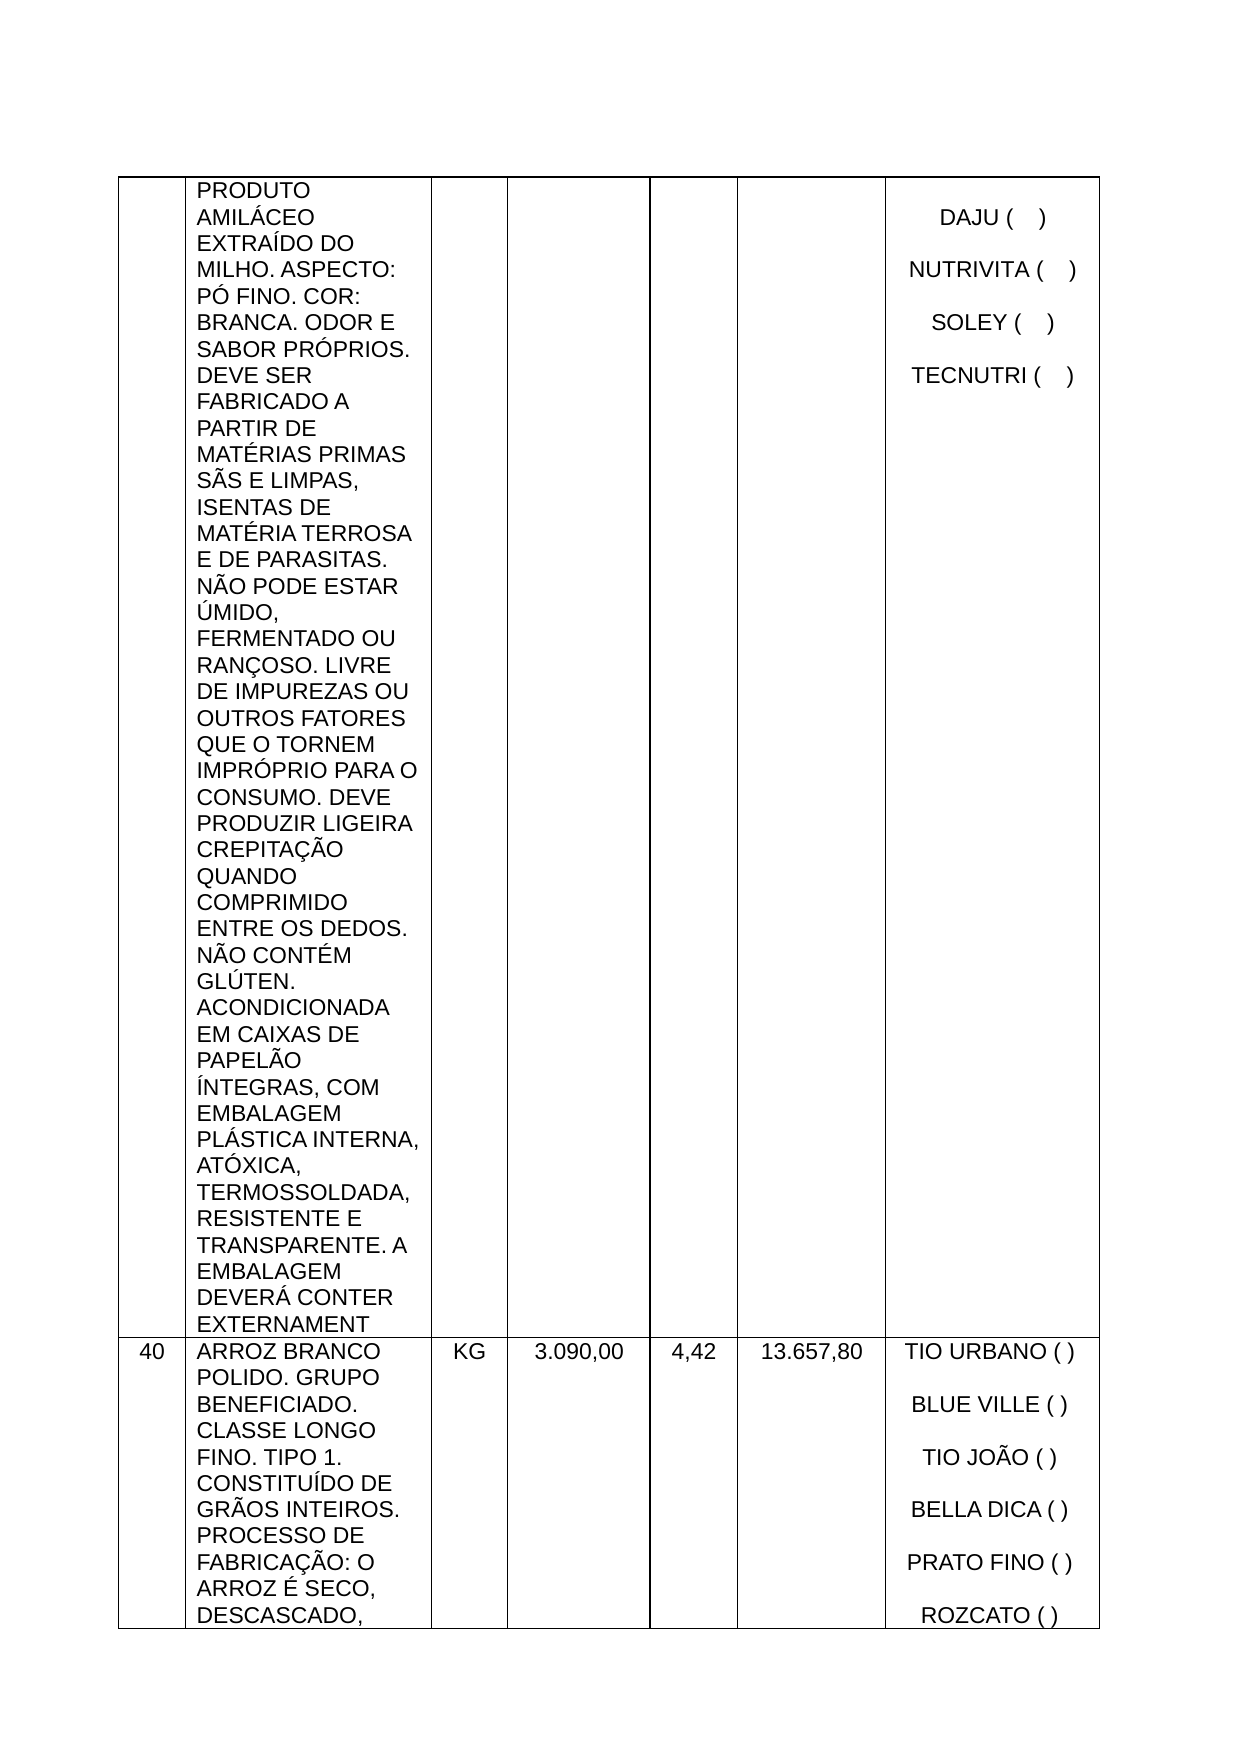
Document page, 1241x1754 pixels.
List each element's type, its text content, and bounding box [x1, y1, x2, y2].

table_cell Kg [432, 1338, 507, 1628]
table_cell [651, 178, 737, 1337]
table_cell 4,42 [651, 1338, 737, 1628]
table_cell 3.090,00 [508, 1338, 649, 1628]
table_cell [738, 178, 885, 1337]
table_cell 13.657,80 [738, 1338, 885, 1628]
table_cell DAJU ( ) NUTRIVITA ( ) SOLEY ( ) TECNUTRI ( ) [886, 178, 1099, 1337]
table_cell TIO URBANO ( ) BLUE VILLE ( ) TIO JOÃO ( ) BELLA DICA ( ) PRATO FINO ( ) ROZCATO ( ) [886, 1338, 1099, 1628]
table_cell [432, 178, 507, 1337]
table_cell [119, 178, 185, 1337]
table_cell ARROZ BRANCO POLIDO. Grupo beneficiado. Classe longo fino. Tipo 1. Constituído de grãos inteiros. Processo de fabricação: o arroz é seco, descascado, [186, 1338, 431, 1628]
table_cell 40 [119, 1338, 185, 1628]
table_cell [508, 178, 649, 1337]
table_cell Produto amiláceo extraído do milho. Aspecto: pó fino. Cor: branca. Odor e sabor próprios. Deve ser fabricado a partir de matérias primas sãs e limpas, isentas de matéria terrosa e de parasitas. Não pode estar úmido, fermentado ou rançoso. Livre de impurezas ou outros fatores que o tornem impróprio para o consumo. Deve produzir ligeira crepitação quando comprimido entre os dedos. Não contém glúten. Acondicionada em caixas de papelão íntegras, com embalagem plástica interna, atóxica, termossoldada, resistente e transparente. A embalagem deverá conter externament [186, 178, 431, 1337]
